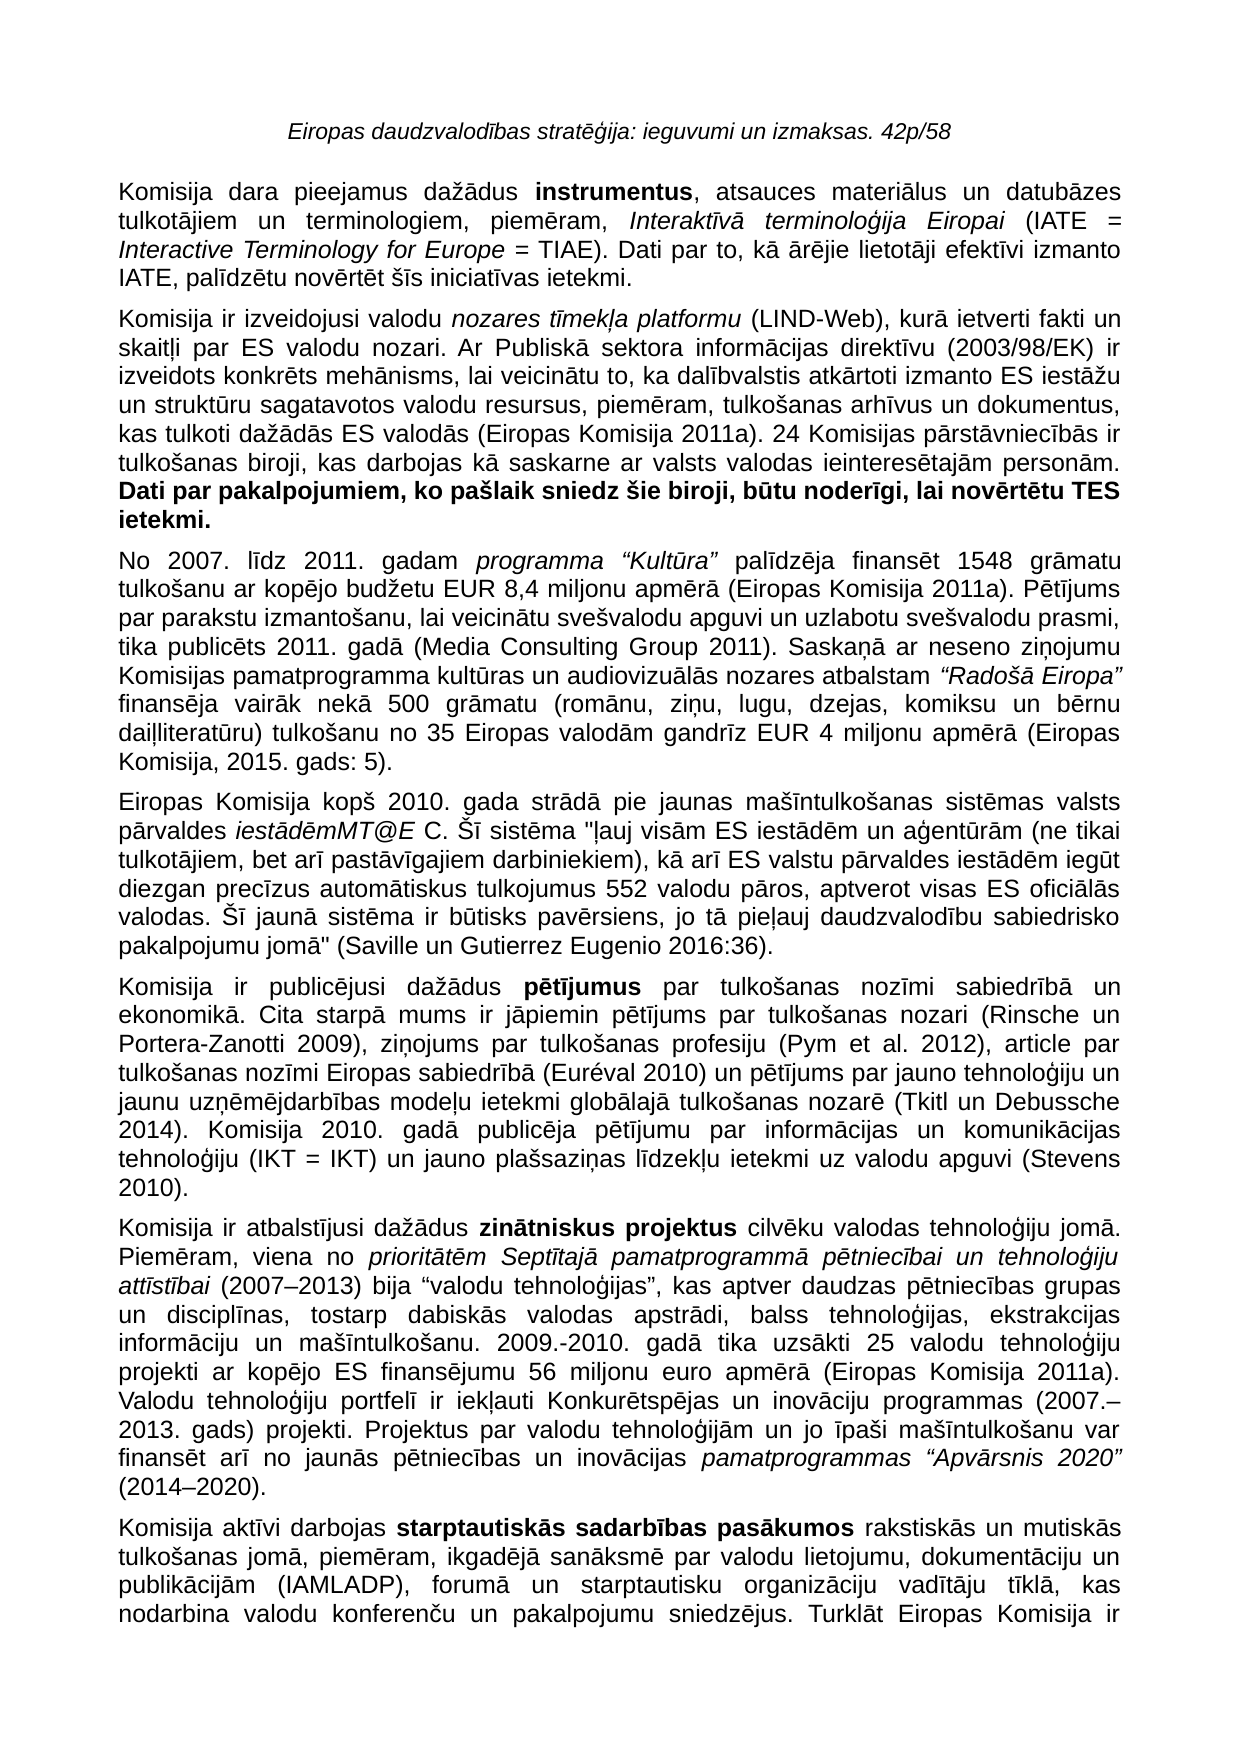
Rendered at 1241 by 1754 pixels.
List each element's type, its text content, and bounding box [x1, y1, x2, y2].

text Eiropas Komisija kopš 2010. gada strādā pie jaunas mašīntulkošanas sistēmas valsts pārvaldes iestādēmMT@E C. Šī sistēma "ļauj visām ES iestādēm un aģentūrām (ne tikai tulkotājiem, bet arī pastāvīgajiem darbiniekiem), kā arī ES valstu pārvaldes iestādēm iegūt diezgan precīzus automātiskus tulkojumus 552 valodu pāros, aptverot visas ES oficiālās valodas. Šī jaunā sistēma ir būtisks pavērsiens, jo tā pieļauj daudzvalodību sabiedrisko pakalpojumu jomā" (Saville un Gutierrez Eugenio 2016:36). [118, 787, 1122, 960]
text Komisija ir atbalstījusi dažādus zinātniskus projektus cilvēku valodas tehnoloģiju jomā. Piemēram, viena no prioritātēm Septītajā pamatprogrammā pētniecībai un tehnoloģiju attīstībai (2007–2013) bija “valodu tehnoloģijas”, kas aptver daudzas pētniecības grupas un disciplīnas, tostarp dabiskās valodas apstrādi, balss tehnoloģijas, ekstrakcijas informāciju un mašīntulkošanu. 2009.-2010. gadā tika uzsākti 25 valodu tehnoloģiju projekti ar kopējo ES finansējumu 56 miljonu euro apmērā (Eiropas Komisija 2011a). Valodu tehnoloģiju portfelī ir iekļauti Konkurētspējas un inovāciju programmas (2007.–2013. gads) projekti. Projektus par valodu tehnoloģijām un jo īpaši mašīntulkošanu var finansēt arī no jaunās pētniecības un inovācijas pamatprogrammas “Apvārsnis 2020” (2014–2020). [118, 1213, 1122, 1501]
text No 2007. līdz 2011. gadam programma “Kultūra” palīdzēja finansēt 1548 grāmatu tulkošanu ar kopējo budžetu EUR 8,4 miljonu apmērā (Eiropas Komisija 2011a). Pētījums par parakstu izmantošanu, lai veicinātu svešvalodu apguvi un uzlabotu svešvalodu prasmi, tika publicēts 2011. gadā (Media Consulting Group 2011). Saskaņā ar neseno ziņojumu Komisijas pamatprogramma kultūras un audiovizuālās nozares atbalstam “Radošā Eiropa” finansēja vairāk nekā 500 grāmatu (romānu, ziņu, lugu, dzejas, komiksu un bērnu daiļliteratūru) tulkošanu no 35 Eiropas valodām gandrīz EUR 4 miljonu apmērā (Eiropas Komisija, 2015. gads: 5). [118, 546, 1122, 776]
text Komisija ir izveidojusi valodu nozares tīmekļa platformu (LIND-Web), kurā ietverti fakti un skaitļi par ES valodu nozari. Ar Publiskā sektora informācijas direktīvu (2003/98/EK) ir izveidots konkrēts mehānisms, lai veicinātu to, ka dalībvalstis atkārtoti izmanto ES iestāžu un struktūru sagatavotos valodu resursus, piemēram, tulkošanas arhīvus un dokumentus, kas tulkoti dažādās ES valodās (Eiropas Komisija 2011a). 24 Komisijas pārstāvniecībās ir tulkošanas biroji, kas darbojas kā saskarne ar valsts valodas ieinteresētajām personām. Dati par pakalpojumiem, ko pašlaik sniedz šie biroji, būtu noderīgi, lai novērtētu TES ietekmi. [118, 304, 1122, 534]
text Komisija ir publicējusi dažādus pētījumus par tulkošanas nozīmi sabiedrībā un ekonomikā. Cita starpā mums ir jāpiemin pētījums par tulkošanas nozari (Rinsche un Portera-Zanotti 2009), ziņojums par tulkošanas profesiju (Pym et al. 2012), article par tulkošanas nozīmi Eiropas sabiedrībā (Euréval 2010) un pētījums par jauno tehnoloģiju un jaunu uzņēmējdarbības modeļu ietekmi globālajā tulkošanas nozarē (Tkitl un Debussche 2014). Komisija 2010. gadā publicēja pētījumu par informācijas un komunikācijas tehnoloģiju (IKT = IKT) un jauno plašsaziņas līdzekļu ietekmi uz valodu apguvi (Stevens 2010). [118, 972, 1122, 1202]
text Komisija dara pieejamus dažādus instrumentus, atsauces materiālus un datubāzes tulkotājiem un terminologiem, piemēram, Interaktīvā terminoloģija Eiropai (IATE = Interactive Terminology for Europe = TIAE). Dati par to, kā ārējie lietotāji efektīvi izmanto IATE, palīdzētu novērtēt šīs iniciatīvas ietekmi. [118, 177, 1122, 292]
text Komisija aktīvi darbojas starptautiskās sadarbības pasākumos rakstiskās un mutiskās tulkošanas jomā, piemēram, ikgadējā sanāksmē par valodu lietojumu, dokumentāciju un publikācijām (IAMLADP), forumā un starptautisku organizāciju vadītāju tīklā, kas nodarbina valodu konferenču un pakalpojumu sniedzējus. Turklāt Eiropas Komisija ir [118, 1513, 1122, 1628]
